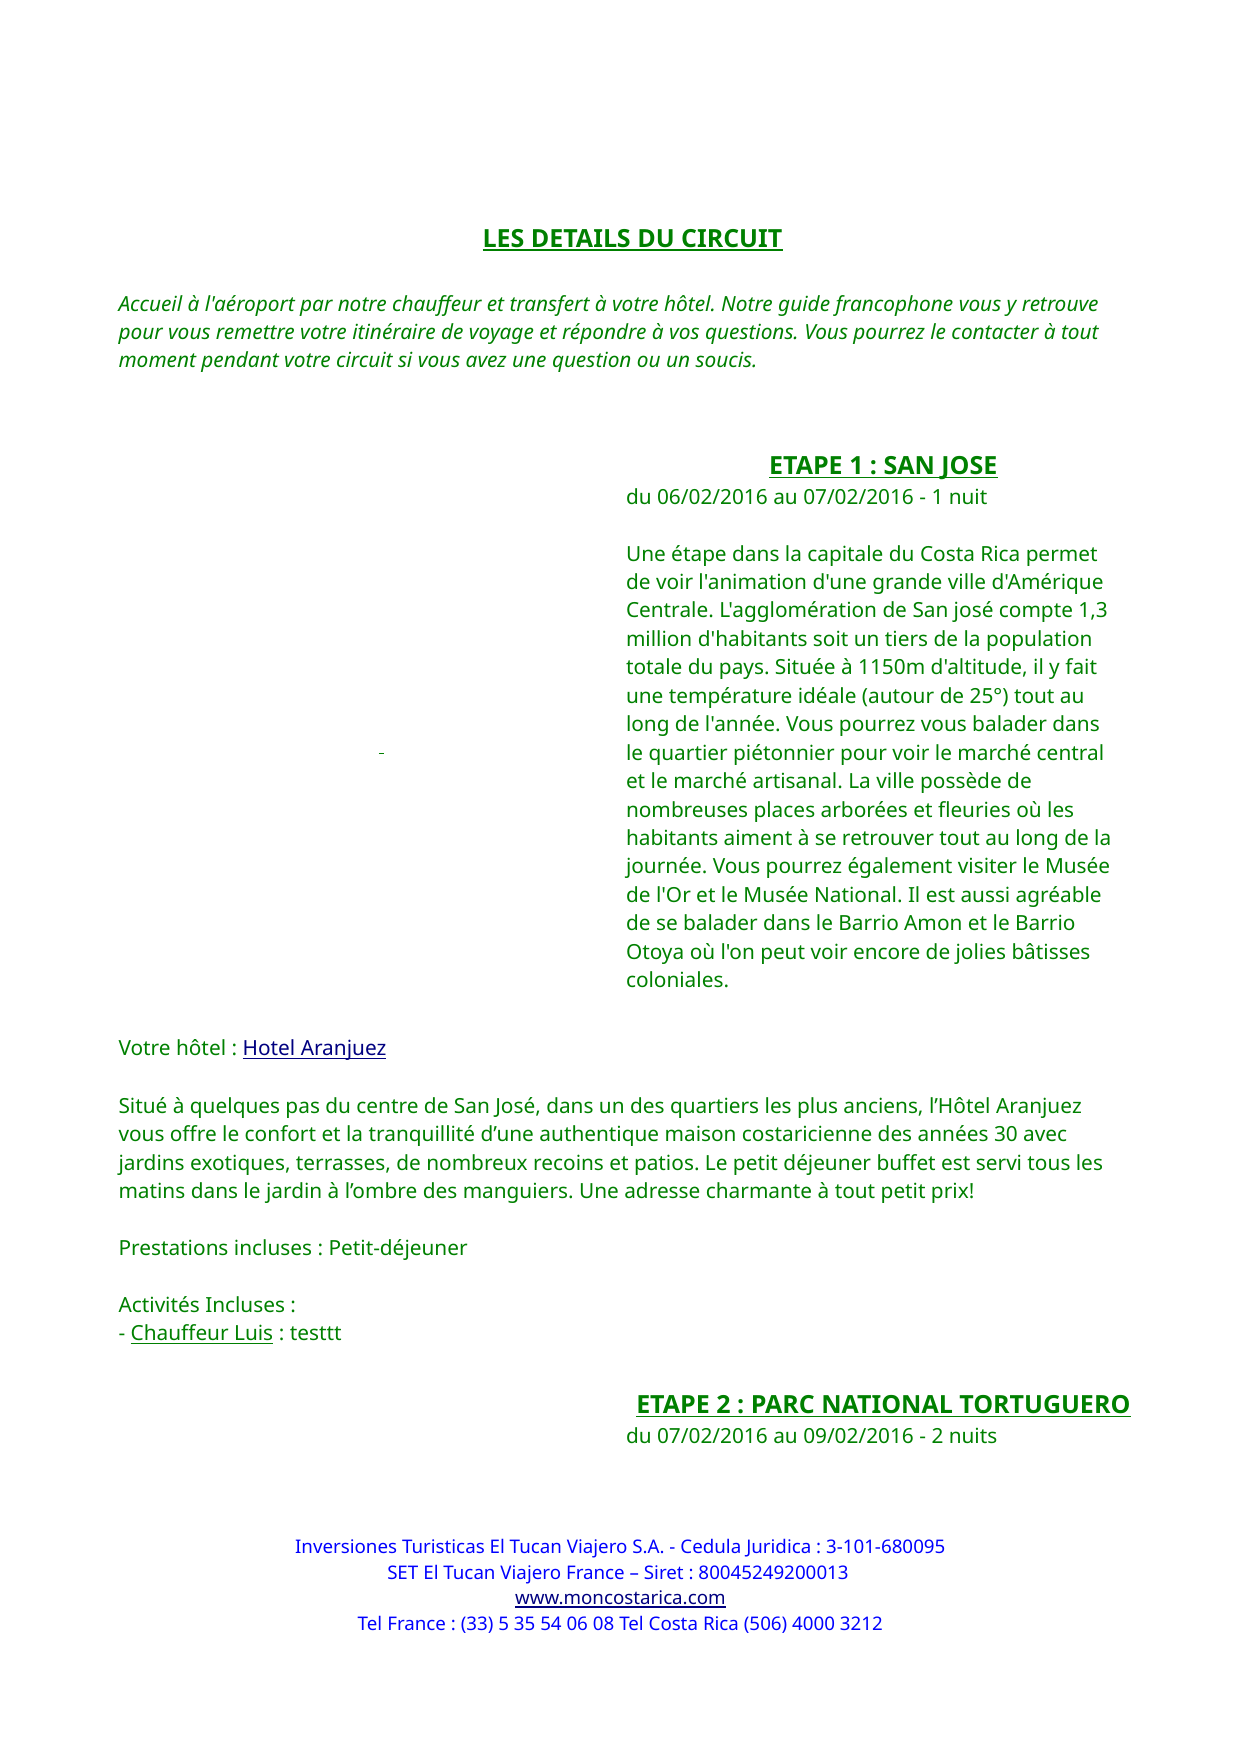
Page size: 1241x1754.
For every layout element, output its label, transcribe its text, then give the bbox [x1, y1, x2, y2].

text - Chauffeur Luis : testtt [118, 1318, 1122, 1347]
table_header ETAPE 2 : PARC NATIONAL TORTUGUERO du 07/02/2016 au 09/02/2016 - 2 nuits Le Parc National de Tortuguero, situé le long de la côte caribéenne nord et d'une superficie de 19 000 hectares, comprend des marécages qui s'enfoncent dans les terres, une portion de côte d'une vingtaine de kilomètres qui sert de site de ponte aux tortues et une portion d'eaux territoriales. Le Parc est composé d'un labyrinthe de canaux qui permettent d'observer la faune et la flore depuis des petits bateaux à moteur. Le parc protège la reproduction des tortues vertes. Vous assisterez à la ponte des tortues vertes (Juin à Octobre) ou des tortues luth géantes (mi-février à juillet) ou assisterez à l'éclosion et le retour à la mer des bébés tortues. Vous pourrez admirer plus de 300 espèces d'oiseaux dont le fameux toucan, 57 espèces d'amphibiens, 111 espèces de reptiles et 60 espèces de mammifères dont les jaguars, tapirs, ocelots, crocodiles... Le village de Tortuguero est un village pittoresque qui s'étend entre la mer des caraibes et le canal principal. Tous les logdes de Tortuguero sont isolés entre canaux et forêt, on y accède uniquement en bateau depuis les ports de la Pavona ou Cano Banco ou depuis l'aéroport de Tortuguero. Ils proposent tous des formules tout inclus : transport depuis San José en bus puis bateau, repas, guide, logement et excursion. [620, 1381, 1122, 1483]
text Accueil à l'aéroport par notre chauffeur et transfert à votre hôtel. Notre guide francophone vous y retrouve pour vous remettre votre itinéraire de voyage et répondre à vos questions. Vous pourrez le contacter à tout moment pendant votre circuit si vous avez une question ou un soucis. [118, 289, 1146, 374]
text LES DETAILS DU CIRCUIT [118, 221, 1146, 254]
text Situé à quelques pas du centre de San José, dans un des quartiers les plus anciens, l’Hôtel Aranjuez vous offre le confort et la tranquillité d’une authentique maison costaricienne des années 30 avec jardins exotiques, terrasses, de nombreux recoins et patios. Le petit déjeuner buffet est servi tous les matins dans le jardin à l’ombre des manguiers. Une adresse charmante à tout petit prix! [118, 1091, 1122, 1204]
table_header ETAPE 1 : SAN JOSE du 06/02/2016 au 07/02/2016 - 1 nuit Une étape dans la capitale du Costa Rica permet de voir l'animation d'une grande ville d'Amérique Centrale. L'agglomération de San josé compte 1,3 million d'habitants soit un tiers de la population totale du pays. Située à 1150m d'altitude, il y fait une température idéale (autour de 25°) tout au long de l'année. Vous pourrez vous balader dans le quartier piétonnier pour voir le marché central et le marché artisanal. La ville possède de nombreuses places arborées et fleuries où les habitants aiment à se retrouver tout au long de la journée. Vous pourrez également visiter le Musée de l'Or et le Musée National. Il est aussi agréable de se balader dans le Barrio Amon et le Barrio Otoya où l'on peut voir encore de jolies bâtisses coloniales. [620, 442, 1122, 999]
table_header [118, 442, 620, 999]
text Activités Incluses : [118, 1290, 1122, 1318]
text Votre hôtel : Hotel Aranjuez [118, 1033, 1122, 1062]
table_header [118, 1381, 620, 1483]
text Prestations incluses : Petit-déjeuner [118, 1233, 1122, 1262]
